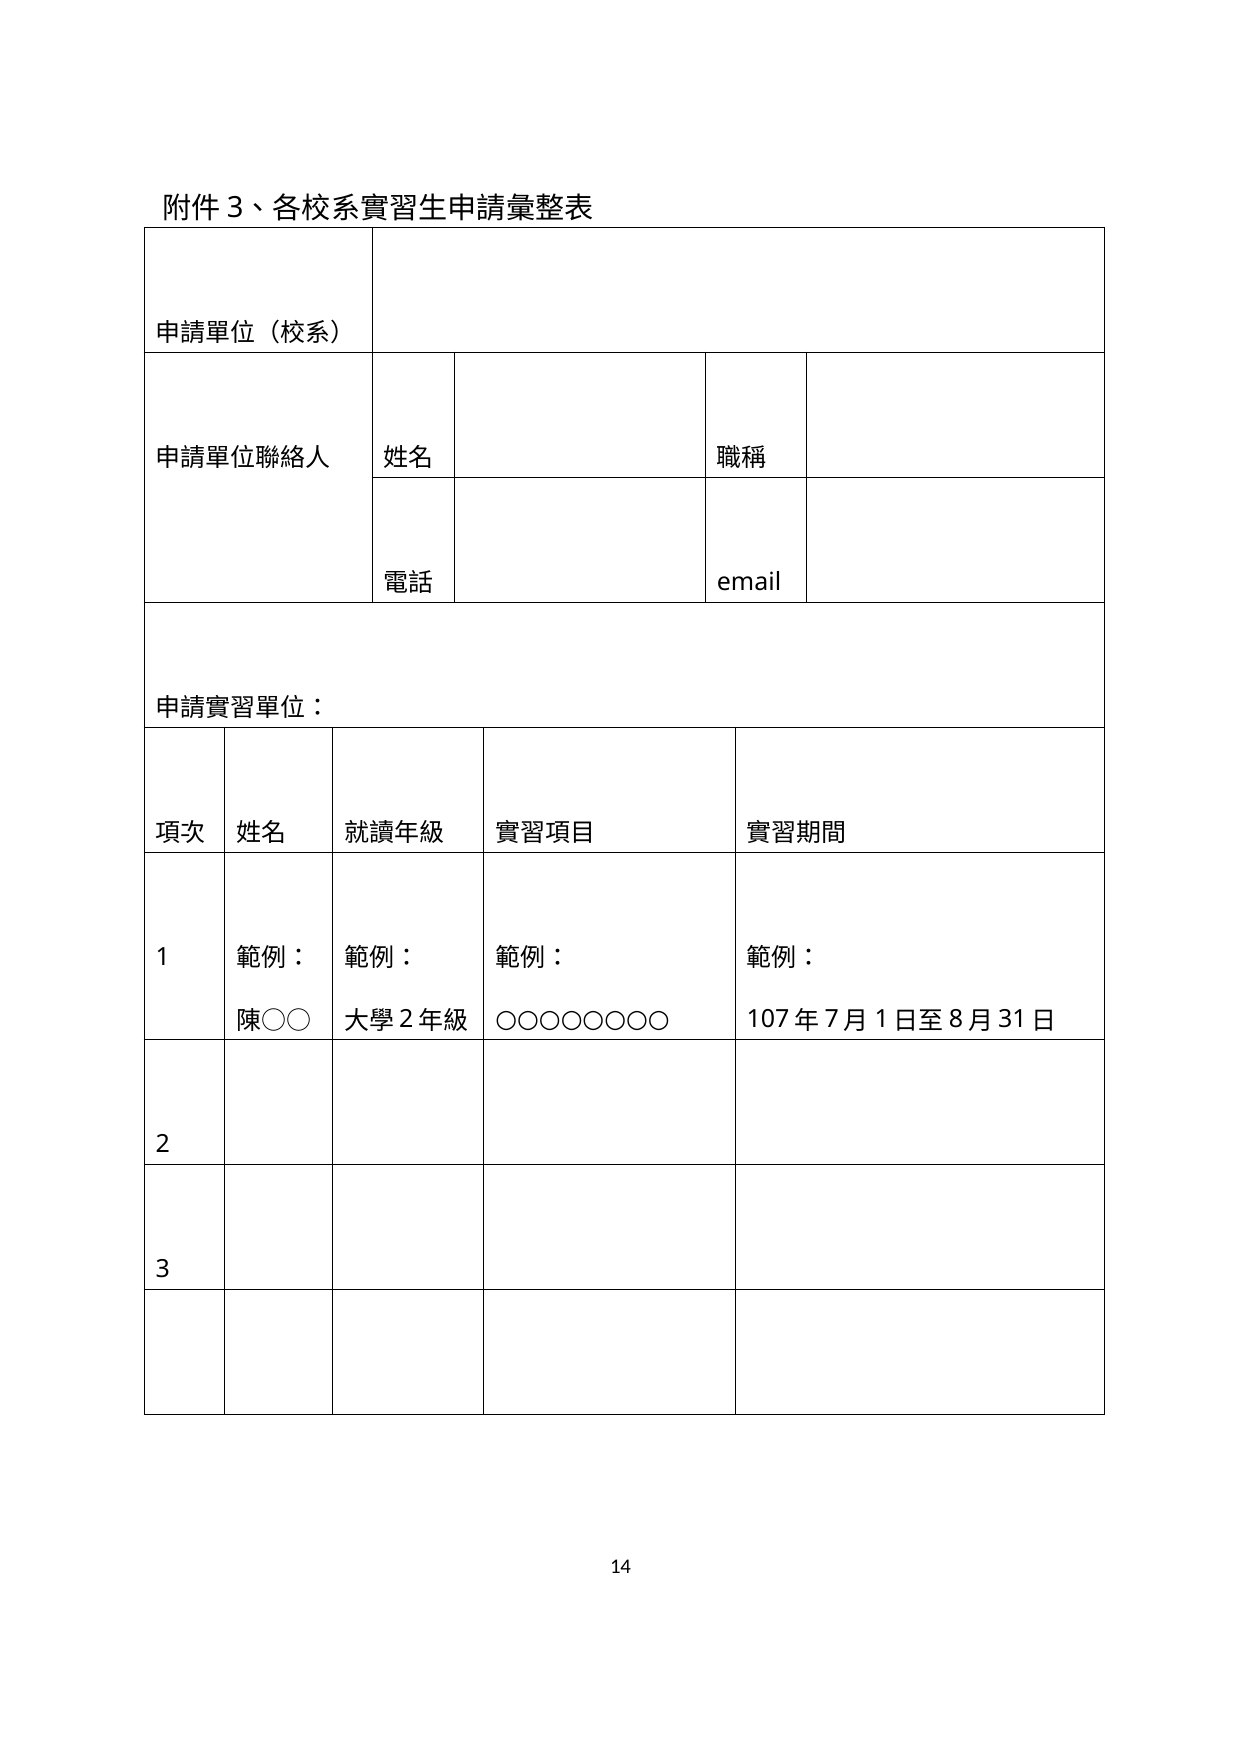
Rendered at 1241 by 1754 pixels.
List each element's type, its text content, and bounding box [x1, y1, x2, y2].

table_cell [333, 1040, 483, 1164]
table_cell [455, 478, 705, 602]
table_cell 項次 [145, 728, 224, 852]
table_cell 1 [145, 853, 224, 1039]
table_cell [807, 353, 1104, 477]
table_cell 申請單位聯絡人 [145, 353, 372, 602]
table_cell [807, 478, 1104, 602]
table_header 申請單位（校系） [145, 228, 372, 352]
table_cell 申請實習單位： [145, 603, 1104, 727]
table_cell email [706, 478, 806, 602]
table_cell [455, 353, 705, 477]
table_cell 範例： 陳○○ [225, 853, 332, 1039]
table_cell 實習期間 [736, 728, 1104, 852]
table_cell 姓名 [225, 728, 332, 852]
table_cell 電話 [373, 478, 454, 602]
table_cell [736, 1290, 1104, 1414]
table_cell [484, 1290, 735, 1414]
table_cell 範例： 107年7月 1日至8月31日 [736, 853, 1104, 1039]
table_cell 姓名 [373, 353, 454, 477]
table_cell [145, 1290, 224, 1414]
table_header [373, 228, 1104, 352]
table_cell 職稱 [706, 353, 806, 477]
table_cell 就讀年級 [333, 728, 483, 852]
table_cell [736, 1165, 1104, 1289]
table_cell [225, 1290, 332, 1414]
table_cell [736, 1040, 1104, 1164]
table_cell 3 [145, 1165, 224, 1289]
table_cell 範例： ○○○○○○○○ [484, 853, 735, 1039]
table_cell [484, 1040, 735, 1164]
table_cell 2 [145, 1040, 224, 1164]
text 附件3、各校系實習生申請彙整表 [162, 164, 1078, 227]
table_cell [333, 1165, 483, 1289]
table_cell 實習項目 [484, 728, 735, 852]
table_cell [333, 1290, 483, 1414]
table_cell [225, 1165, 332, 1289]
table_cell [484, 1165, 735, 1289]
table_cell [225, 1040, 332, 1164]
table_cell 範例： 大學2年級 [333, 853, 483, 1039]
